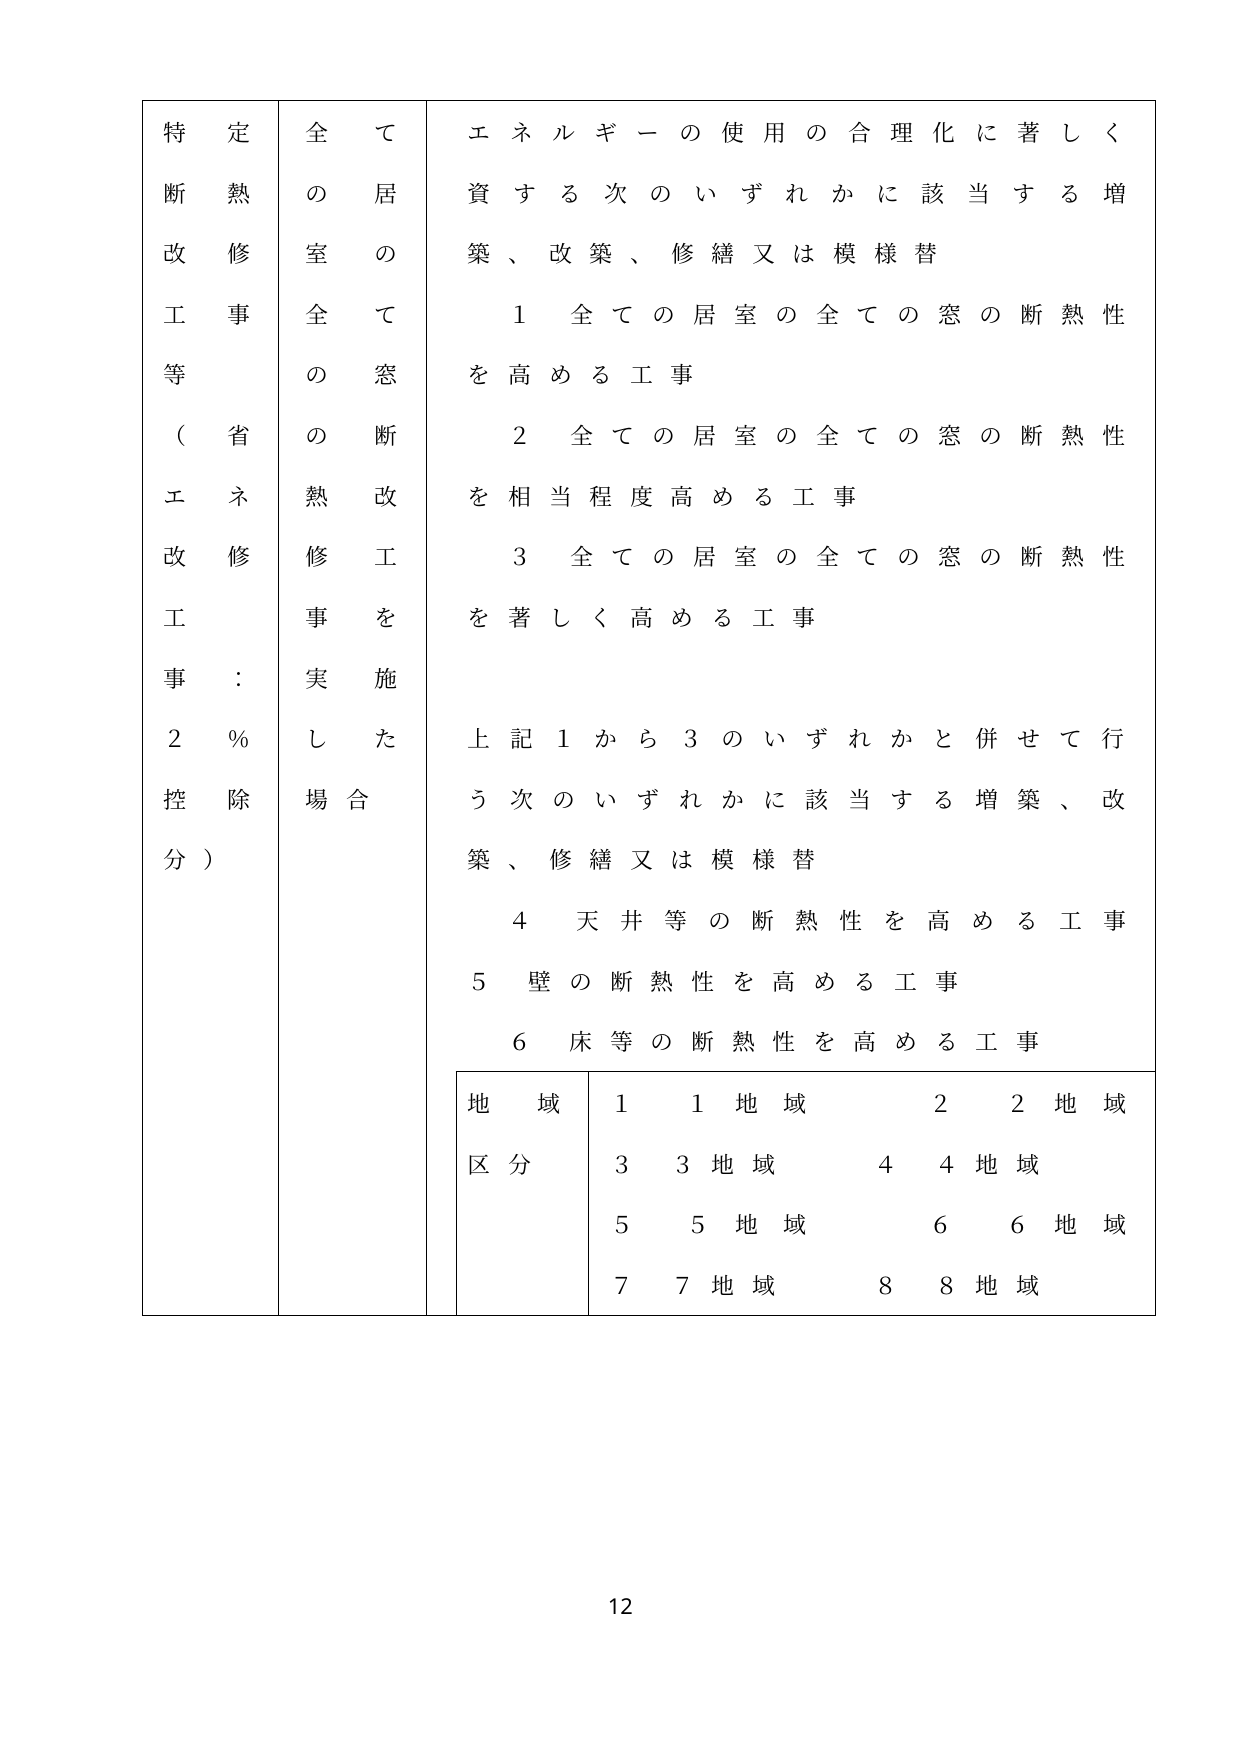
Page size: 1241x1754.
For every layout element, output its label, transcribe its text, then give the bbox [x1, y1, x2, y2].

table_cell [427, 1071, 456, 1315]
table_cell １ １地域 ２ ２地域 ３ ３地域 ４ ４地域 ５ ５地域 ６ ６地域 ７ ７地域 ８ ８地域 [589, 1072, 1155, 1315]
table_cell 特定断熱改修工事等（省エネ改修工事：２％控除分） [143, 101, 278, 1315]
table_cell 地域区分 [457, 1072, 588, 1315]
table_cell エネルギーの使用の合理化に著しく資する次のいずれかに該当する増築、改築、修繕又は模様替 １ 全ての居室の全ての窓の断熱性を高める工事 ２ 全ての居室の全ての窓の断熱性を相当程度高める工事 ３ 全ての居室の全ての窓の断熱性を著しく高める工事 上記１から３のいずれかと併せて行う次のいずれかに該当する増築、改築、修繕又は模様替 ４ 天井等の断熱性を高める工事 ５ 壁の断熱性を高める工事 ６ 床等の断熱性を高める工事 [456, 101, 1155, 1071]
table_cell [427, 101, 456, 1071]
table_cell 全ての居室の全ての窓の断熱改修工事を実施した場合 [279, 101, 426, 1315]
